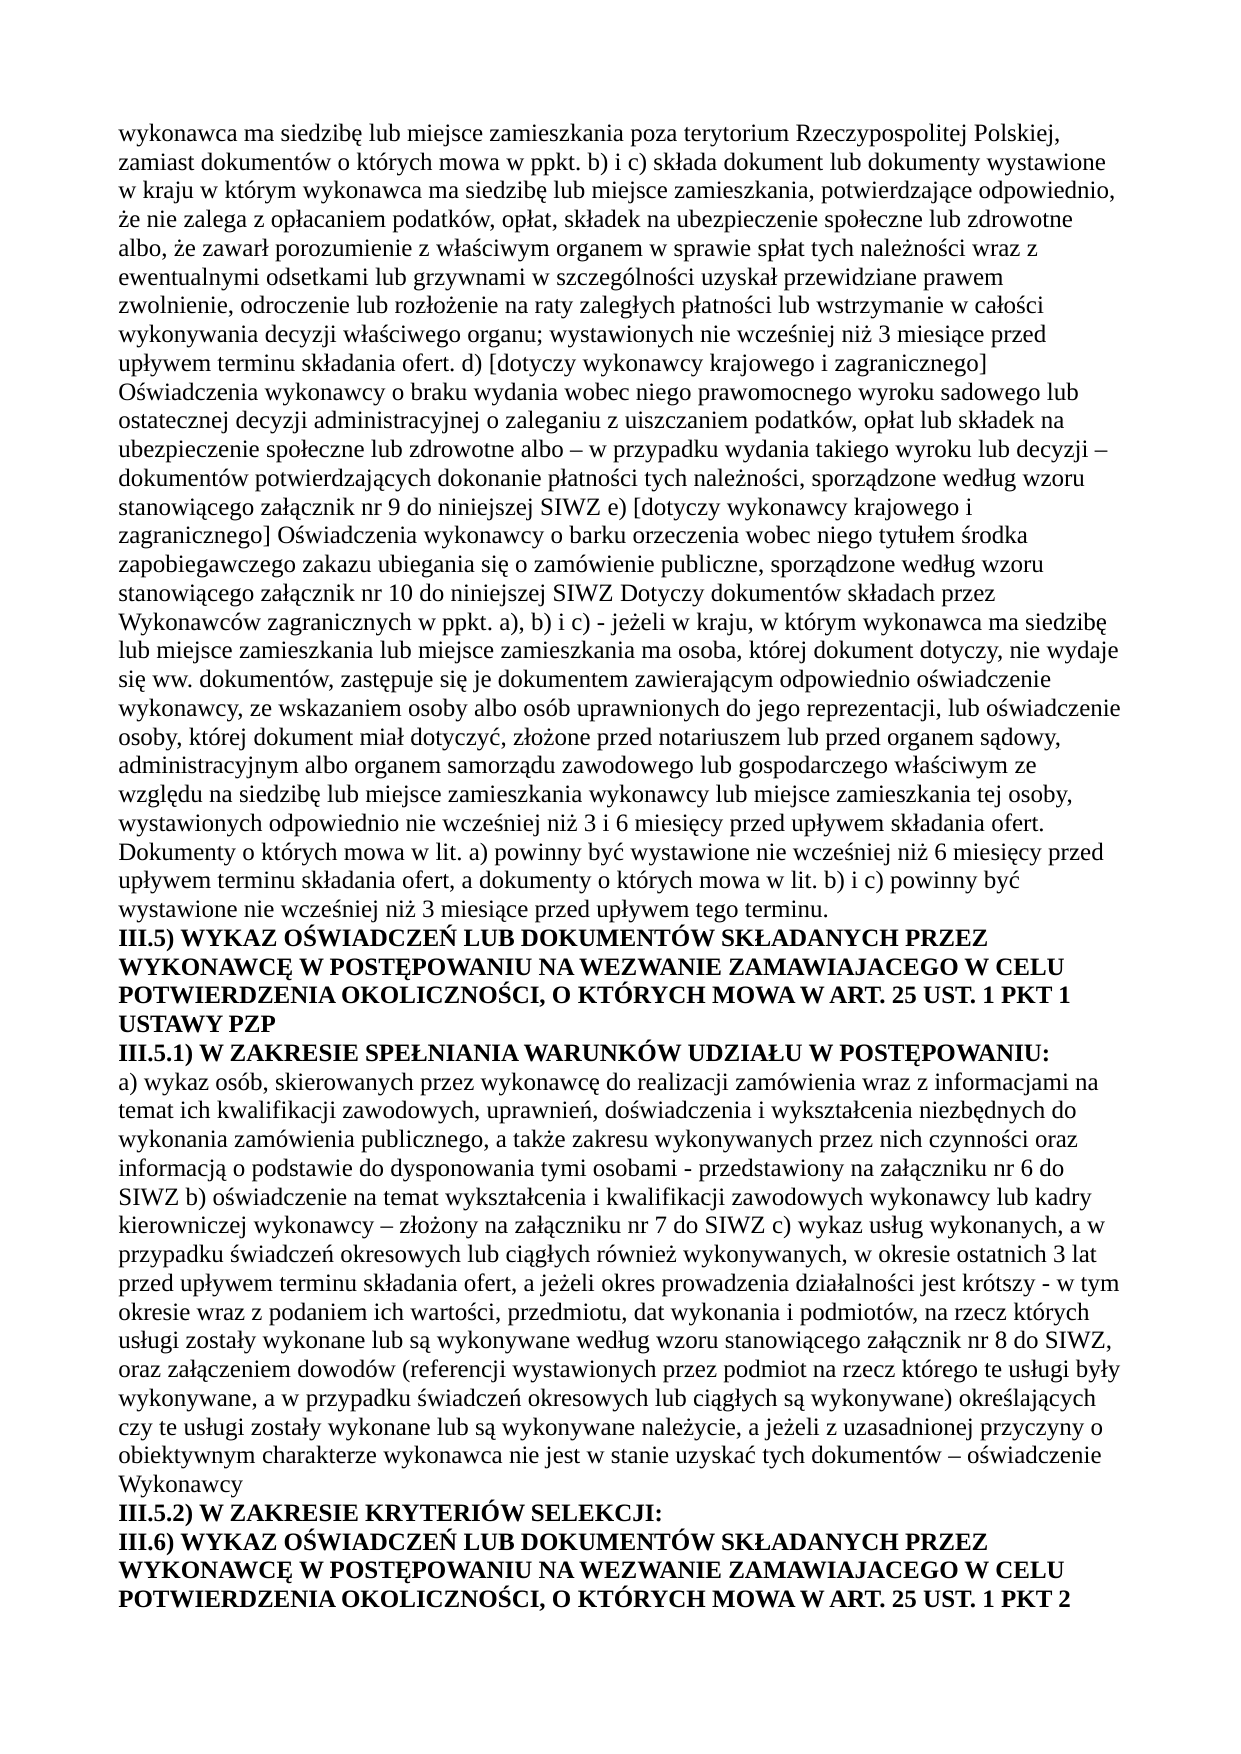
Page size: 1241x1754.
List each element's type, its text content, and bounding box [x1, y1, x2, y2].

text III.5) WYKAZ OŚWIADCZEŃ LUB DOKUMENTÓW SKŁADANYCH PRZEZ WYKONAWCĘ W POSTĘPOWANIU NA WEZWANIE ZAMAWIAJACEGO W CELU POTWIERDZENIA OKOLICZNOŚCI, O KTÓRYCH MOWA W ART. 25 UST. 1 PKT 1 USTAWY PZP [118, 923, 1122, 1038]
text III.5.1) W ZAKRESIE SPEŁNIANIA WARUNKÓW UDZIAŁU W POSTĘPOWANIU: a) wykaz osób, skierowanych przez wykonawcę do realizacji zamówienia wraz z informacjami na temat ich kwalifikacji zawodowych, uprawnień, doświadczenia i wykształcenia niezbędnych do wykonania zamówienia publicznego, a także zakresu wykonywanych przez nich czynności oraz informacją o podstawie do dysponowania tymi osobami - przedstawiony na załączniku nr 6 do SIWZ b) oświadczenie na temat wykształcenia i kwalifikacji zawodowych wykonawcy lub kadry kierowniczej wykonawcy – złożony na załączniku nr 7 do SIWZ c) wykaz usług wykonanych, a w przypadku świadczeń okresowych lub ciągłych również wykonywanych, w okresie ostatnich 3 lat przed upływem terminu składania ofert, a jeżeli okres prowadzenia działalności jest krótszy - w tym okresie wraz z podaniem ich wartości, przedmiotu, dat wykonania i podmiotów, na rzecz których usługi zostały wykonane lub są wykonywane według wzoru stanowiącego załącznik nr 8 do SIWZ, oraz załączeniem dowodów (referencji wystawionych przez podmiot na rzecz którego te usługi były wykonywane, a w przypadku świadczeń okresowych lub ciągłych są wykonywane) określających czy te usługi zostały wykonane lub są wykonywane należycie, a jeżeli z uzasadnionej przyczyny o obiektywnym charakterze wykonawca nie jest w stanie uzyskać tych dokumentów – oświadczenie Wykonawcy III.5.2) W ZAKRESIE KRYTERIÓW SELEKCJI: [118, 1038, 1122, 1527]
text III.6) WYKAZ OŚWIADCZEŃ LUB DOKUMENTÓW SKŁADANYCH PRZEZ WYKONAWCĘ W POSTĘPOWANIU NA WEZWANIE ZAMAWIAJACEGO W CELU POTWIERDZENIA OKOLICZNOŚCI, O KTÓRYCH MOWA W ART. 25 UST. 1 PKT 2 [118, 1527, 1122, 1613]
text wykonawca ma siedzibę lub miejsce zamieszkania poza terytorium Rzeczypospolitej Polskiej, zamiast dokumentów o których mowa w ppkt. b) i c) składa dokument lub dokumenty wystawione w kraju w którym wykonawca ma siedzibę lub miejsce zamieszkania, potwierdzające odpowiednio, że nie zalega z opłacaniem podatków, opłat, składek na ubezpieczenie społeczne lub zdrowotne albo, że zawarł porozumienie z właściwym organem w sprawie spłat tych należności wraz z ewentualnymi odsetkami lub grzywnami w szczególności uzyskał przewidziane prawem zwolnienie, odroczenie lub rozłożenie na raty zaległych płatności lub wstrzymanie w całości wykonywania decyzji właściwego organu; wystawionych nie wcześniej niż 3 miesiące przed upływem terminu składania ofert. d) [dotyczy wykonawcy krajowego i zagranicznego] Oświadczenia wykonawcy o braku wydania wobec niego prawomocnego wyroku sadowego lub ostatecznej decyzji administracyjnej o zaleganiu z uiszczaniem podatków, opłat lub składek na ubezpieczenie społeczne lub zdrowotne albo – w przypadku wydania takiego wyroku lub decyzji – dokumentów potwierdzających dokonanie płatności tych należności, sporządzone według wzoru stanowiącego załącznik nr 9 do niniejszej SIWZ e) [dotyczy wykonawcy krajowego i zagranicznego] Oświadczenia wykonawcy o barku orzeczenia wobec niego tytułem środka zapobiegawczego zakazu ubiegania się o zamówienie publiczne, sporządzone według wzoru stanowiącego załącznik nr 10 do niniejszej SIWZ Dotyczy dokumentów składach przez Wykonawców zagranicznych w ppkt. a), b) i c) - jeżeli w kraju, w którym wykonawca ma siedzibę lub miejsce zamieszkania lub miejsce zamieszkania ma osoba, której dokument dotyczy, nie wydaje się ww. dokumentów, zastępuje się je dokumentem zawierającym odpowiednio oświadczenie wykonawcy, ze wskazaniem osoby albo osób uprawnionych do jego reprezentacji, lub oświadczenie osoby, której dokument miał dotyczyć, złożone przed notariuszem lub przed organem sądowy, administracyjnym albo organem samorządu zawodowego lub gospodarczego właściwym ze względu na siedzibę lub miejsce zamieszkania wykonawcy lub miejsce zamieszkania tej osoby, wystawionych odpowiednio nie wcześniej niż 3 i 6 miesięcy przed upływem składania ofert. Dokumenty o których mowa w lit. a) powinny być wystawione nie wcześniej niż 6 miesięcy przed upływem terminu składania ofert, a dokumenty o których mowa w lit. b) i c) powinny być wystawione nie wcześniej niż 3 miesiące przed upływem tego terminu. [118, 118, 1122, 923]
